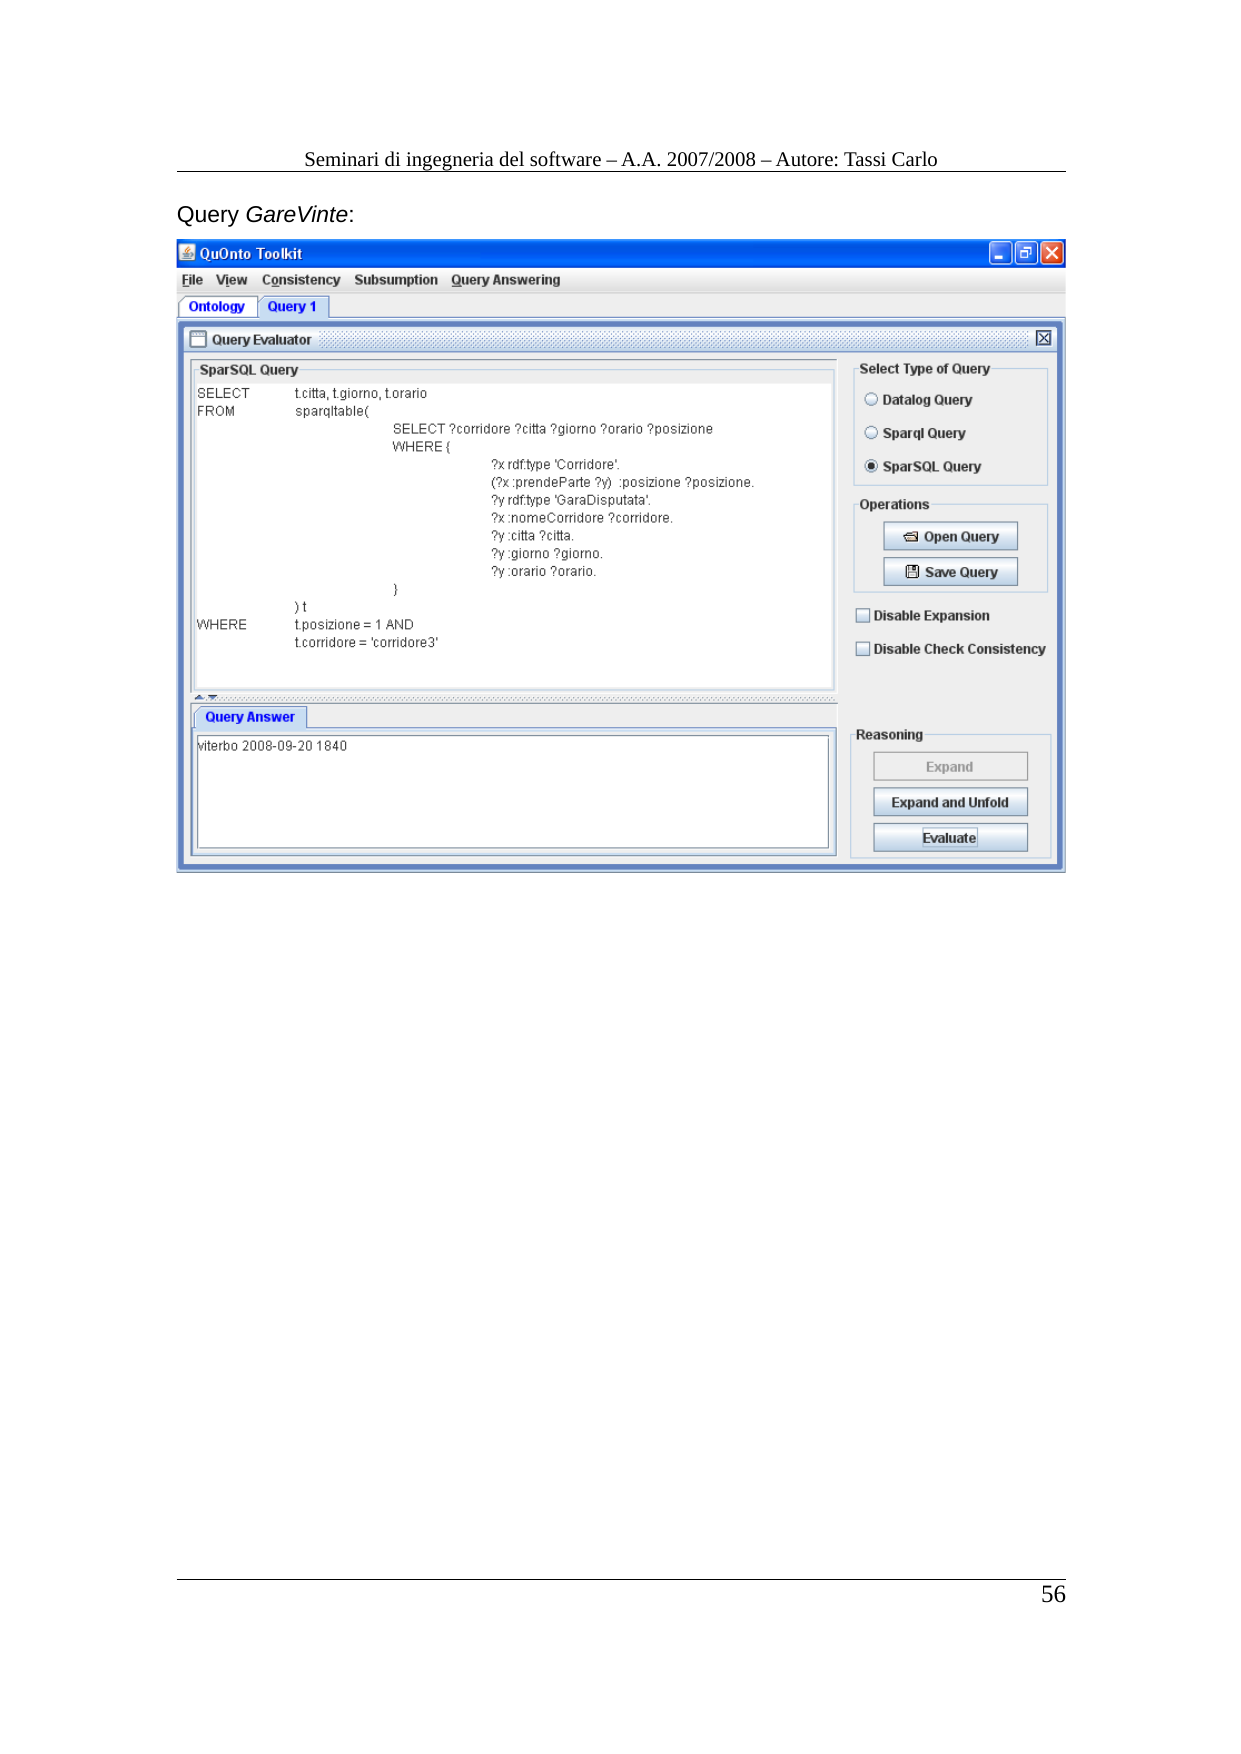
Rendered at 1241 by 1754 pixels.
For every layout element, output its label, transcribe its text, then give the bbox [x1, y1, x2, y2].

text Query GareVinte: [177, 201, 1066, 227]
picture [176, 239, 1066, 873]
